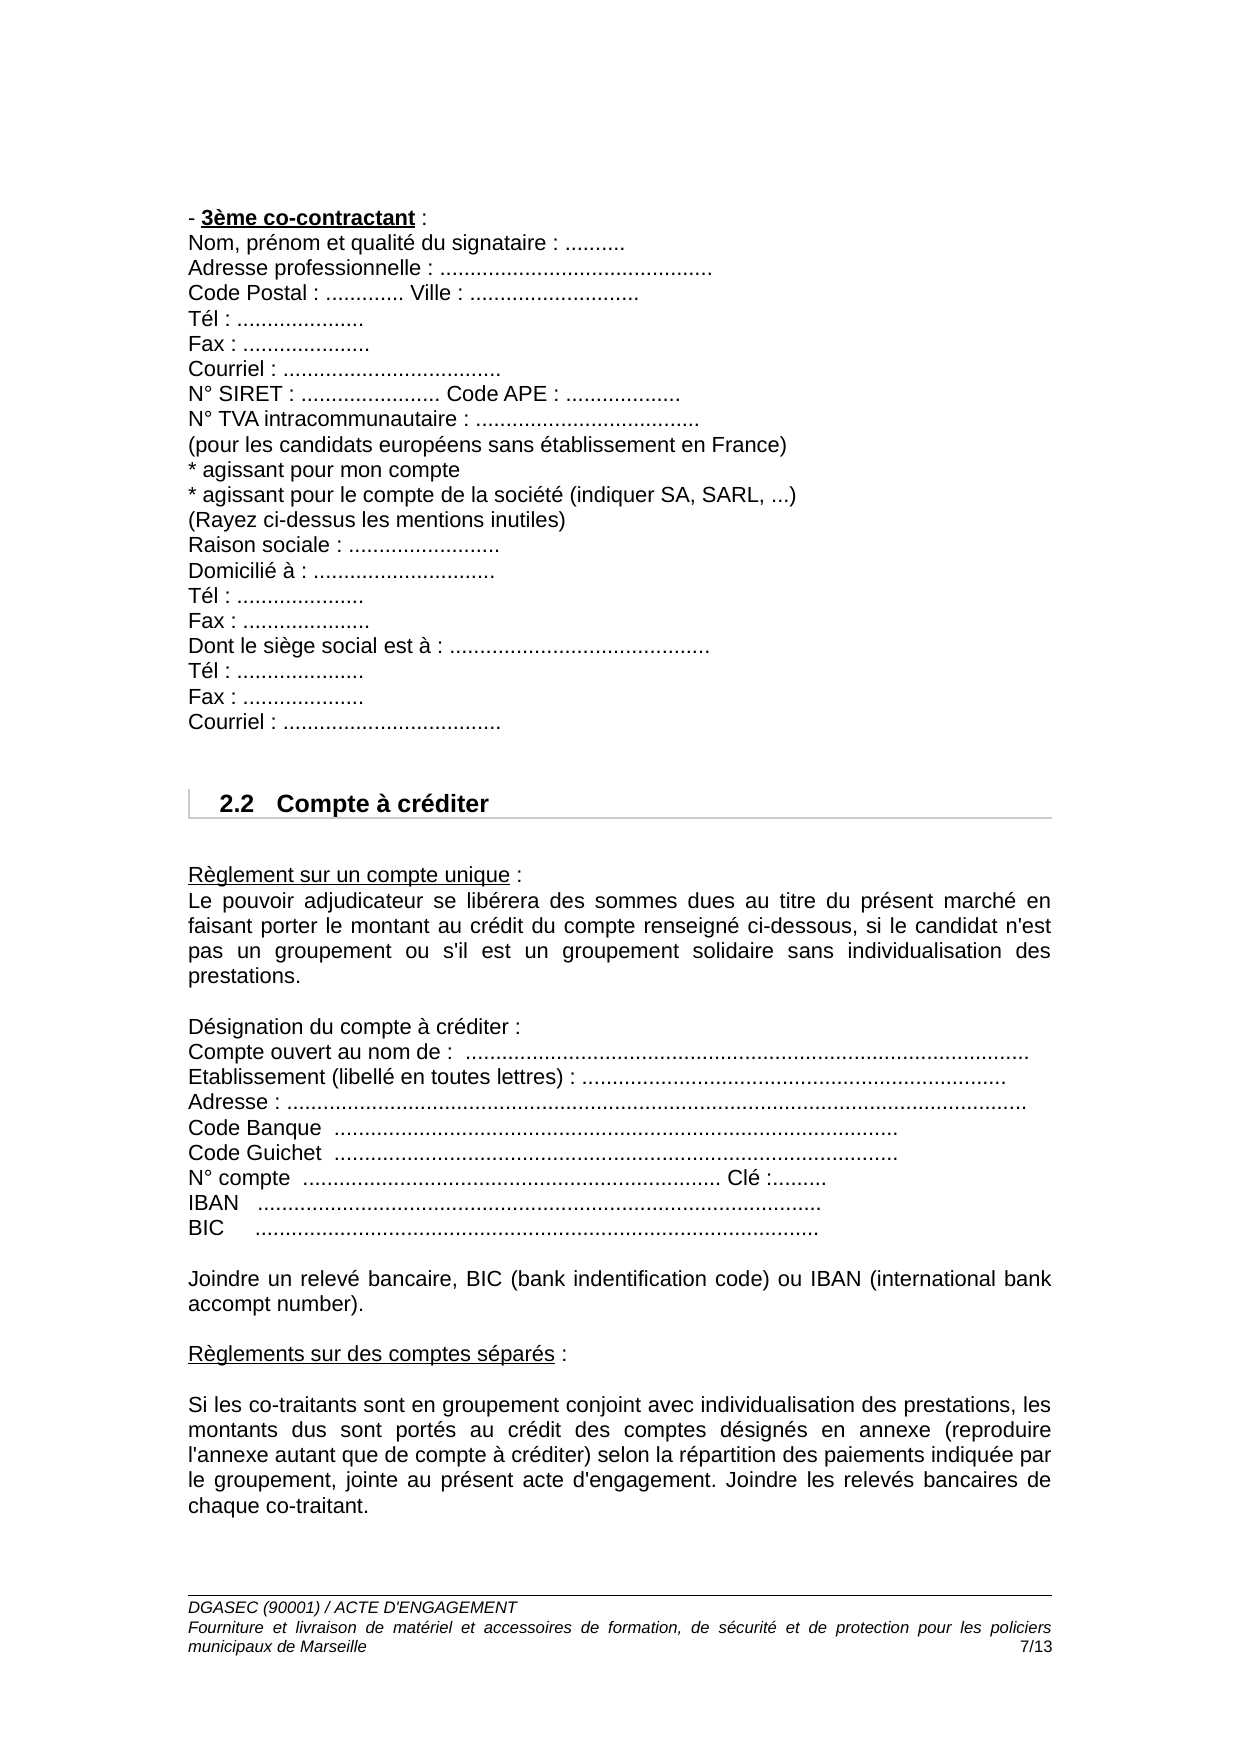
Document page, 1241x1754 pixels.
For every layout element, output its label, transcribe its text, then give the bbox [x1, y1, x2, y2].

text Code Guichet ............................................................................................. [188, 1140, 1052, 1165]
text Désignation du compte à créditer : [188, 1014, 1052, 1039]
text (Rayez ci-dessus les mentions inutiles) [188, 507, 1052, 532]
text Fax : ..................... [188, 331, 1052, 356]
text Si les co-traitants sont en groupement conjoint avec individualisation des prestations, les montants dus sont portés au crédit des comptes désignés en annexe (reproduire l'annexe autant que de compte à créditer) selon la répartition des paiements indiquée par le groupement, jointe au présent acte d'engagement. Joindre les relevés bancaires de chaque co-traitant. [188, 1392, 1052, 1518]
text (pour les candidats européens sans établissement en France) [188, 431, 1052, 457]
text Règlements sur des comptes séparés : [188, 1341, 1052, 1367]
text Tél : ..................... [188, 658, 1052, 683]
text Tél : ..................... [188, 583, 1052, 608]
text BIC ............................................................................................. [188, 1215, 1052, 1241]
text Courriel : .................................... [188, 709, 1052, 734]
text Etablissement (libellé en toutes lettres) : ...................................................................... [188, 1064, 1052, 1089]
text Fax : ..................... [188, 608, 1052, 633]
text Adresse : .......................................................................................................................... [188, 1089, 1052, 1114]
text N° SIRET : ....................... Code APE : ................... [188, 381, 1052, 406]
text Le pouvoir adjudicateur se libérera des sommes dues au titre du présent marché en faisant porter le montant au crédit du compte renseigné ci-dessous, si le candidat n'est pas un groupement ou s'il est un groupement solidaire sans individualisation des prestations. [188, 888, 1052, 988]
text Fax : .................... [188, 683, 1052, 709]
text Courriel : .................................... [188, 356, 1052, 381]
text Code Banque ............................................................................................. [188, 1114, 1052, 1140]
text * agissant pour le compte de la société (indiquer SA, SARL, ...) [188, 482, 1052, 507]
text Joindre un relevé bancaire, BIC (bank indentification code) ou IBAN (international bank accompt number). [188, 1266, 1052, 1316]
text N° compte ..................................................................... Clé :......... [188, 1165, 1052, 1190]
text Règlement sur un compte unique : [188, 862, 1052, 888]
text Dont le siège social est à : ........................................... [188, 633, 1052, 658]
text Nom, prénom et qualité du signataire : .......... [188, 230, 1052, 255]
text Raison sociale : ......................... [188, 532, 1052, 557]
text Domicilié à : .............................. [188, 557, 1052, 583]
subtitle Compte à créditer [190, 789, 1052, 817]
text IBAN ............................................................................................. [188, 1190, 1052, 1215]
text Adresse professionnelle : ............................................. [188, 255, 1052, 280]
text Code Postal : ............. Ville : ............................ [188, 280, 1052, 305]
text - 3ème co-contractant : [188, 204, 1052, 230]
text N° TVA intracommunautaire : ..................................... [188, 406, 1052, 431]
text Compte ouvert au nom de : ............................................................................................. [188, 1039, 1052, 1064]
text * agissant pour mon compte [188, 457, 1052, 482]
text Tél : ..................... [188, 305, 1052, 331]
